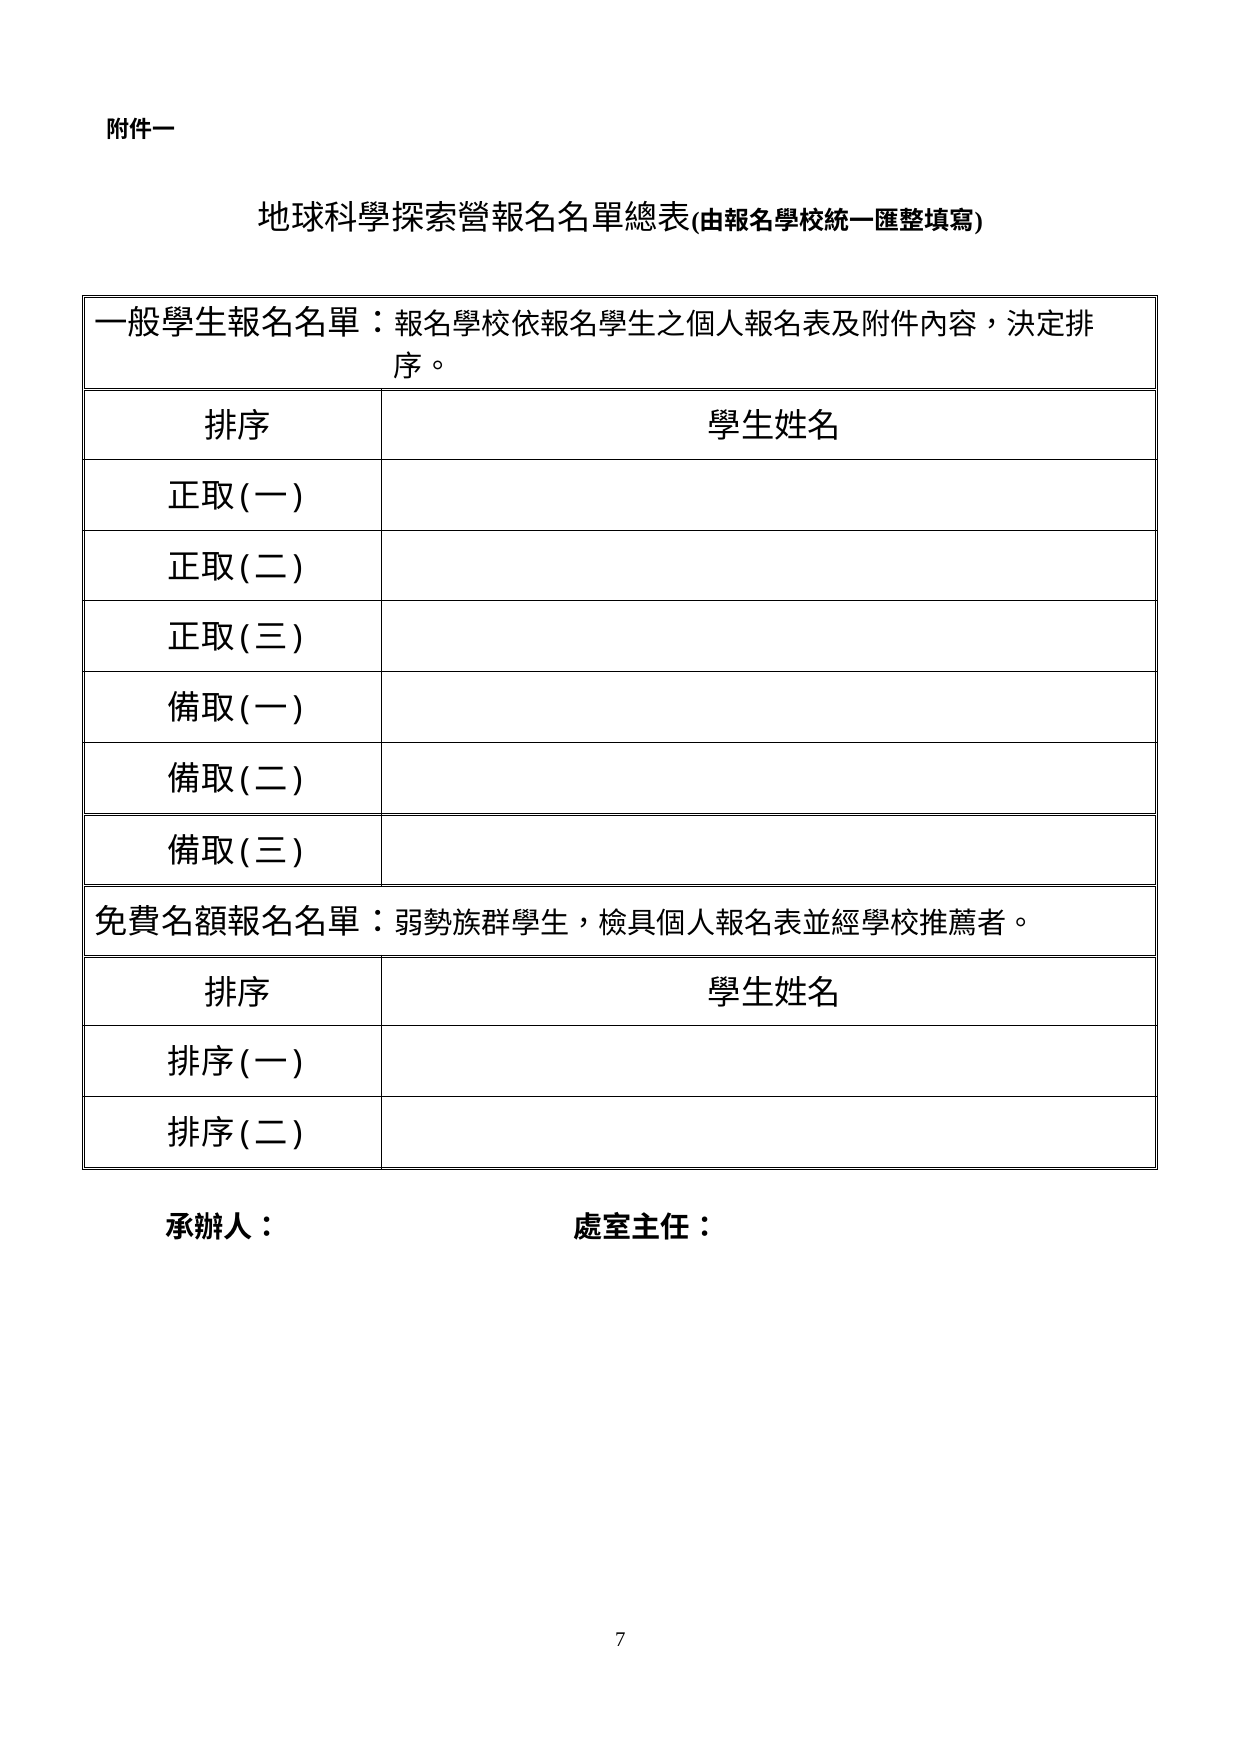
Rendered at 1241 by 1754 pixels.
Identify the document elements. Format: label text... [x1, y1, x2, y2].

table_cell 正取(一) [85, 460, 381, 529]
table_cell [382, 1097, 1155, 1167]
table_cell [382, 816, 1155, 884]
table_cell 備取(三) [85, 816, 381, 884]
table_cell 免費名額報名名單：弱勢族群學生，檢具個人報名表並經學校推薦者。 [85, 887, 1155, 954]
table_cell [382, 531, 1155, 600]
table_cell 正取(三) [85, 601, 381, 671]
table_cell 排序(一) [85, 1026, 381, 1096]
text 承辦人： 處室主任： [106, 1204, 1134, 1246]
table_cell 排序 [85, 391, 381, 459]
table_cell [382, 743, 1155, 813]
table_cell 學生姓名 [382, 391, 1155, 459]
table_cell [382, 1026, 1155, 1096]
table_cell 備取(二) [85, 743, 381, 813]
table_cell [382, 672, 1155, 742]
text 附件一 [106, 108, 1134, 145]
table_cell 排序 [85, 958, 381, 1025]
table_cell [382, 601, 1155, 671]
table_cell [382, 460, 1155, 529]
table_cell 正取(二) [85, 531, 381, 600]
table_cell 備取(一) [85, 672, 381, 742]
table_cell 排序(二) [85, 1097, 381, 1167]
table_header 一般學生報名名單：報名學校依報名學生之個人報名表及附件內容，決定排序。 [85, 298, 1155, 388]
text 地球科學探索營報名名單總表(由報名學校統一匯整填寫) [106, 191, 1134, 239]
table_cell 學生姓名 [382, 958, 1155, 1025]
